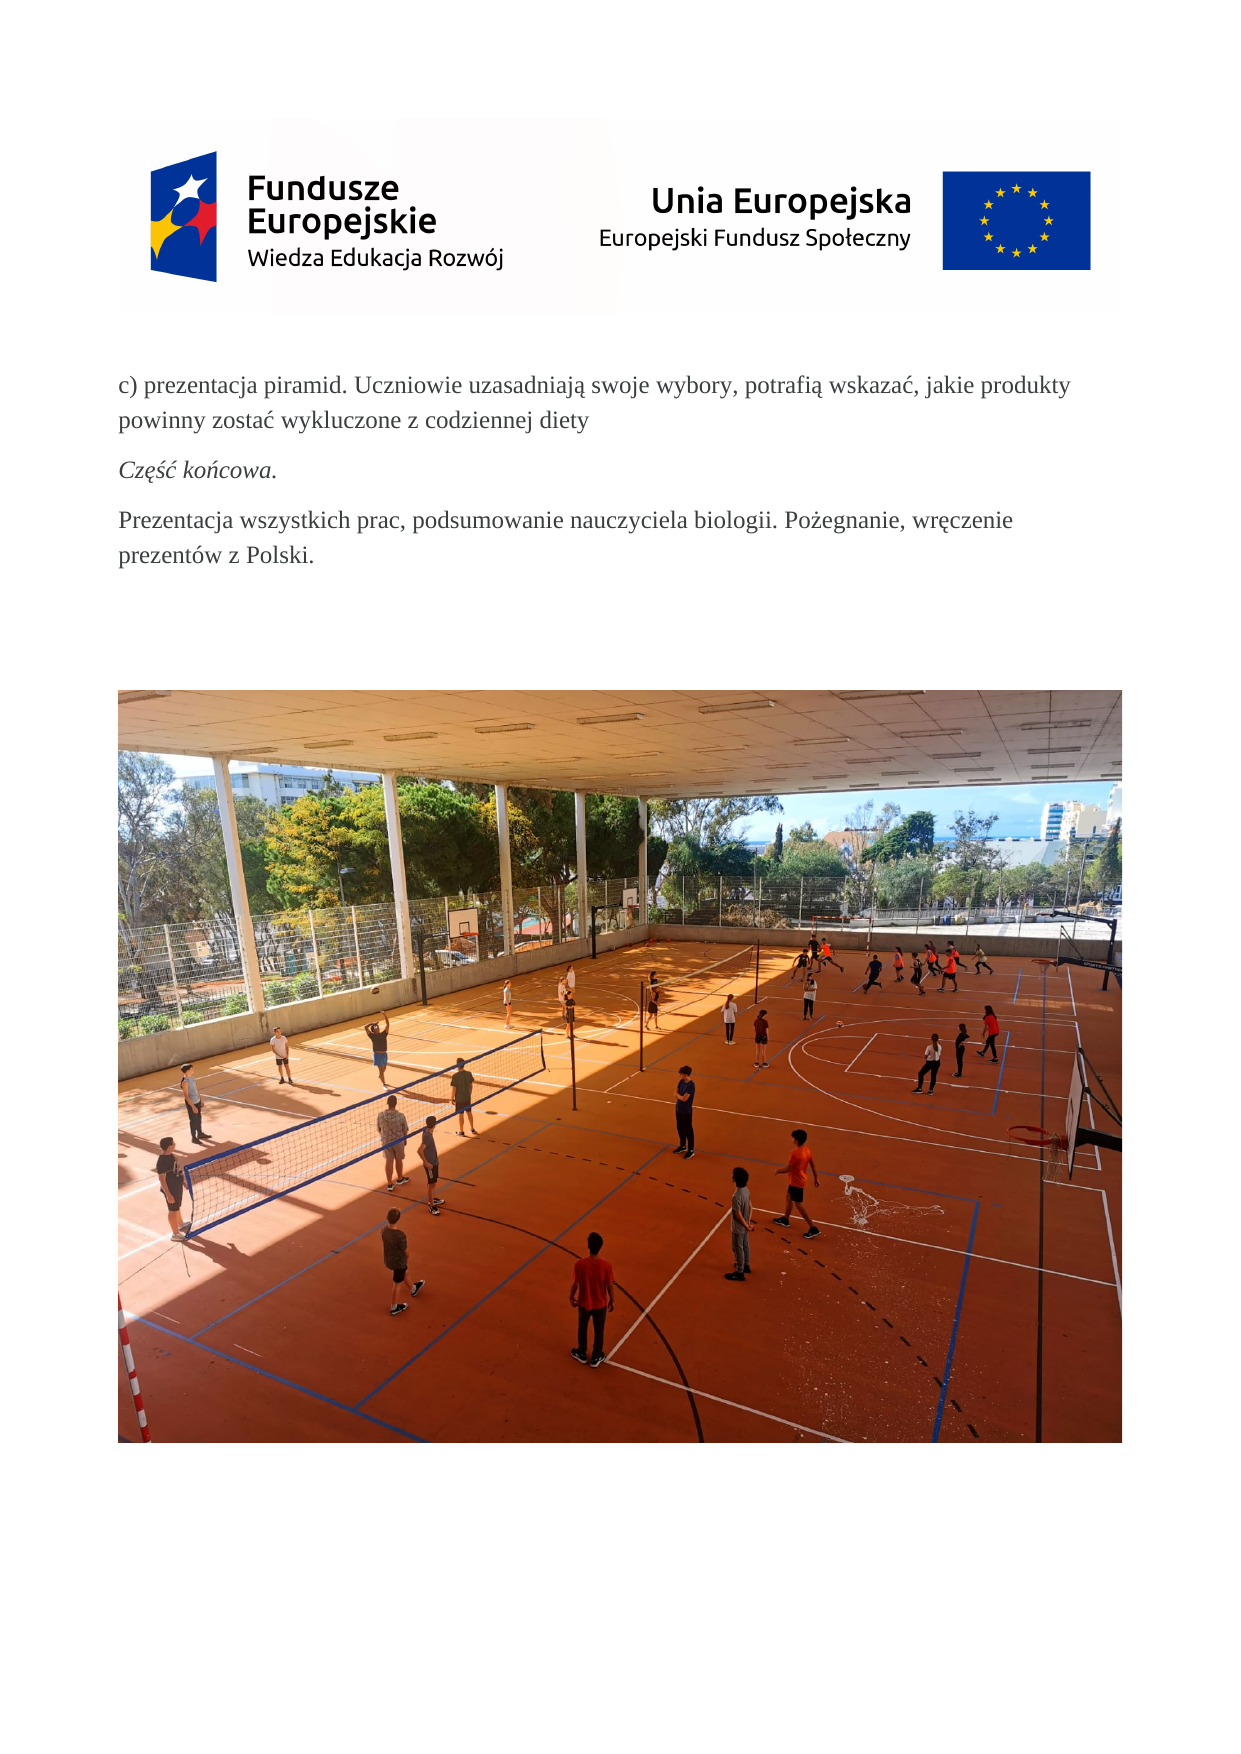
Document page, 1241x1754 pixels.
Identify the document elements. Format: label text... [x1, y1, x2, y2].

picture [118, 690, 1123, 1443]
picture [118, 118, 1123, 315]
text Prezentacja wszystkich prac, podsumowanie nauczyciela biologii. Pożegnanie, wręczenie prezentów z Polski. [118, 505, 1122, 568]
text Część końcowa. [118, 455, 1122, 484]
text c) prezentacja piramid. Uczniowie uzasadniają swoje wybory, potrafią wskazać, jakie produkty powinny zostać wykluczone z codziennej diety [118, 371, 1122, 434]
